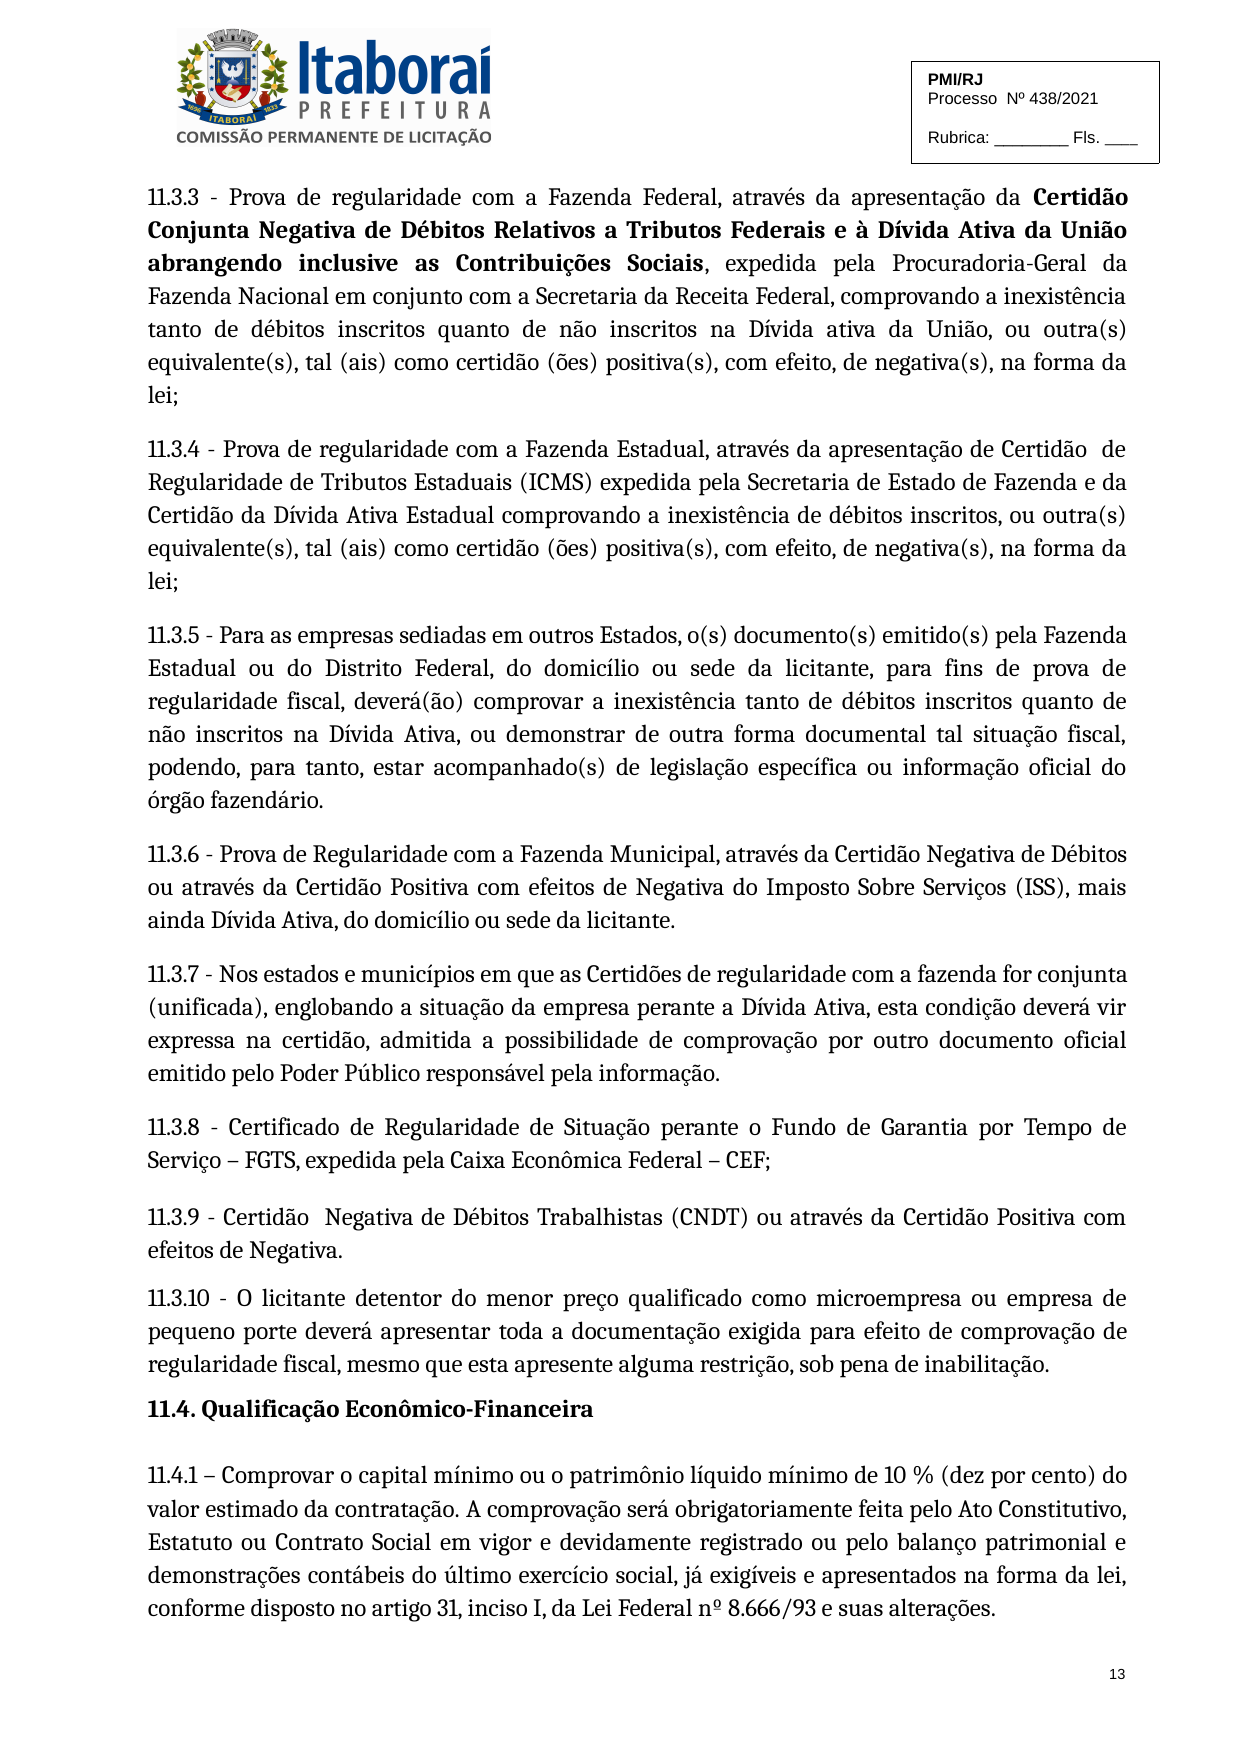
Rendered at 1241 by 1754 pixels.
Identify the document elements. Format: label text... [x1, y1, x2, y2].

text 11.3.9 - Certidão Negativa de Débitos Trabalhistas (CNDT) ou através da Certidão Positiva com efeitos de Negativa. [148, 1203, 1128, 1264]
text 11.3.5 - Para as empresas sediadas em outros Estados, o(s) documento(s) emitido(s) pela Fazenda Estadual ou do Distrito Federal, do domicílio ou sede da licitante, para fins de prova de regularidade fiscal, deverá(ão) comprovar a inexistência tanto de débitos inscritos quanto de não inscritos na Dívida Ativa, ou demonstrar de outra forma documental tal situação fiscal, podendo, para tanto, estar acompanhado(s) de legislação específica ou informação oficial do órgão fazendário. [148, 621, 1128, 815]
text 11.3.10 - O licitante detentor do menor preço qualificado como microempresa ou empresa de pequeno porte deverá apresentar toda a documentação exigida para efeito de comprovação de regularidade fiscal, mesmo que esta apresente alguma restrição, sob pena de inabilitação. [148, 1284, 1128, 1379]
text 11.3.8 - Certificado de Regularidade de Situação perante o Fundo de Garantia por Tempo de Serviço – FGTS, expedida pela Caixa Econômica Federal – CEF; [148, 1113, 1128, 1174]
text 11.3.3 - Prova de regularidade com a Fazenda Federal, através da apresentação da Certidão Conjunta Negativa de Débitos Relativos a Tributos Federais e à Dívida Ativa da União abrangendo inclusive as Contribuições Sociais, expedida pela Procuradoria-Geral da Fazenda Nacional em conjunto com a Secretaria da Receita Federal, comprovando a inexistência tanto de débitos inscritos quanto de não inscritos na Dívida ativa da União, ou outra(s) equivalente(s), tal (ais) como certidão (ões) positiva(s), com efeito, de negativa(s), na forma da lei; [148, 183, 1128, 410]
text 11.4. Qualificação Econômico-Financeira [148, 1395, 1128, 1424]
picture [176, 28, 492, 147]
text 11.3.7 - Nos estados e municípios em que as Certidões de regularidade com a fazenda for conjunta (unificada), englobando a situação da empresa perante a Dívida Ativa, esta condição deverá vir expressa na certidão, admitida a possibilidade de comprovação por outro documento oficial emitido pelo Poder Público responsável pela informação. [148, 960, 1128, 1088]
text 11.4.1 – Comprovar o capital mínimo ou o patrimônio líquido mínimo de 10 % (dez por cento) do valor estimado da contratação. A comprovação será obrigatoriamente feita pelo Ato Constitutivo, Estatuto ou Contrato Social em vigor e devidamente registrado ou pelo balanço patrimonial e demonstrações contábeis do último exercício social, já exigíveis e apresentados na forma da lei, conforme disposto no artigo 31, inciso I, da Lei Federal nº 8.666/93 e suas alterações. [148, 1461, 1128, 1622]
text 11.3.6 - Prova de Regularidade com a Fazenda Municipal, através da Certidão Negativa de Débitos ou através da Certidão Positiva com efeitos de Negativa do Imposto Sobre Serviços (ISS), mais ainda Dívida Ativa, do domicílio ou sede da licitante. [148, 840, 1128, 935]
text 11.3.4 - Prova de regularidade com a Fazenda Estadual, através da apresentação de Certidão de Regularidade de Tributos Estaduais (ICMS) expedida pela Secretaria de Estado de Fazenda e da Certidão da Dívida Ativa Estadual comprovando a inexistência de débitos inscritos, ou outra(s) equivalente(s), tal (ais) como certidão (ões) positiva(s), com efeito, de negativa(s), na forma da lei; [148, 435, 1128, 596]
